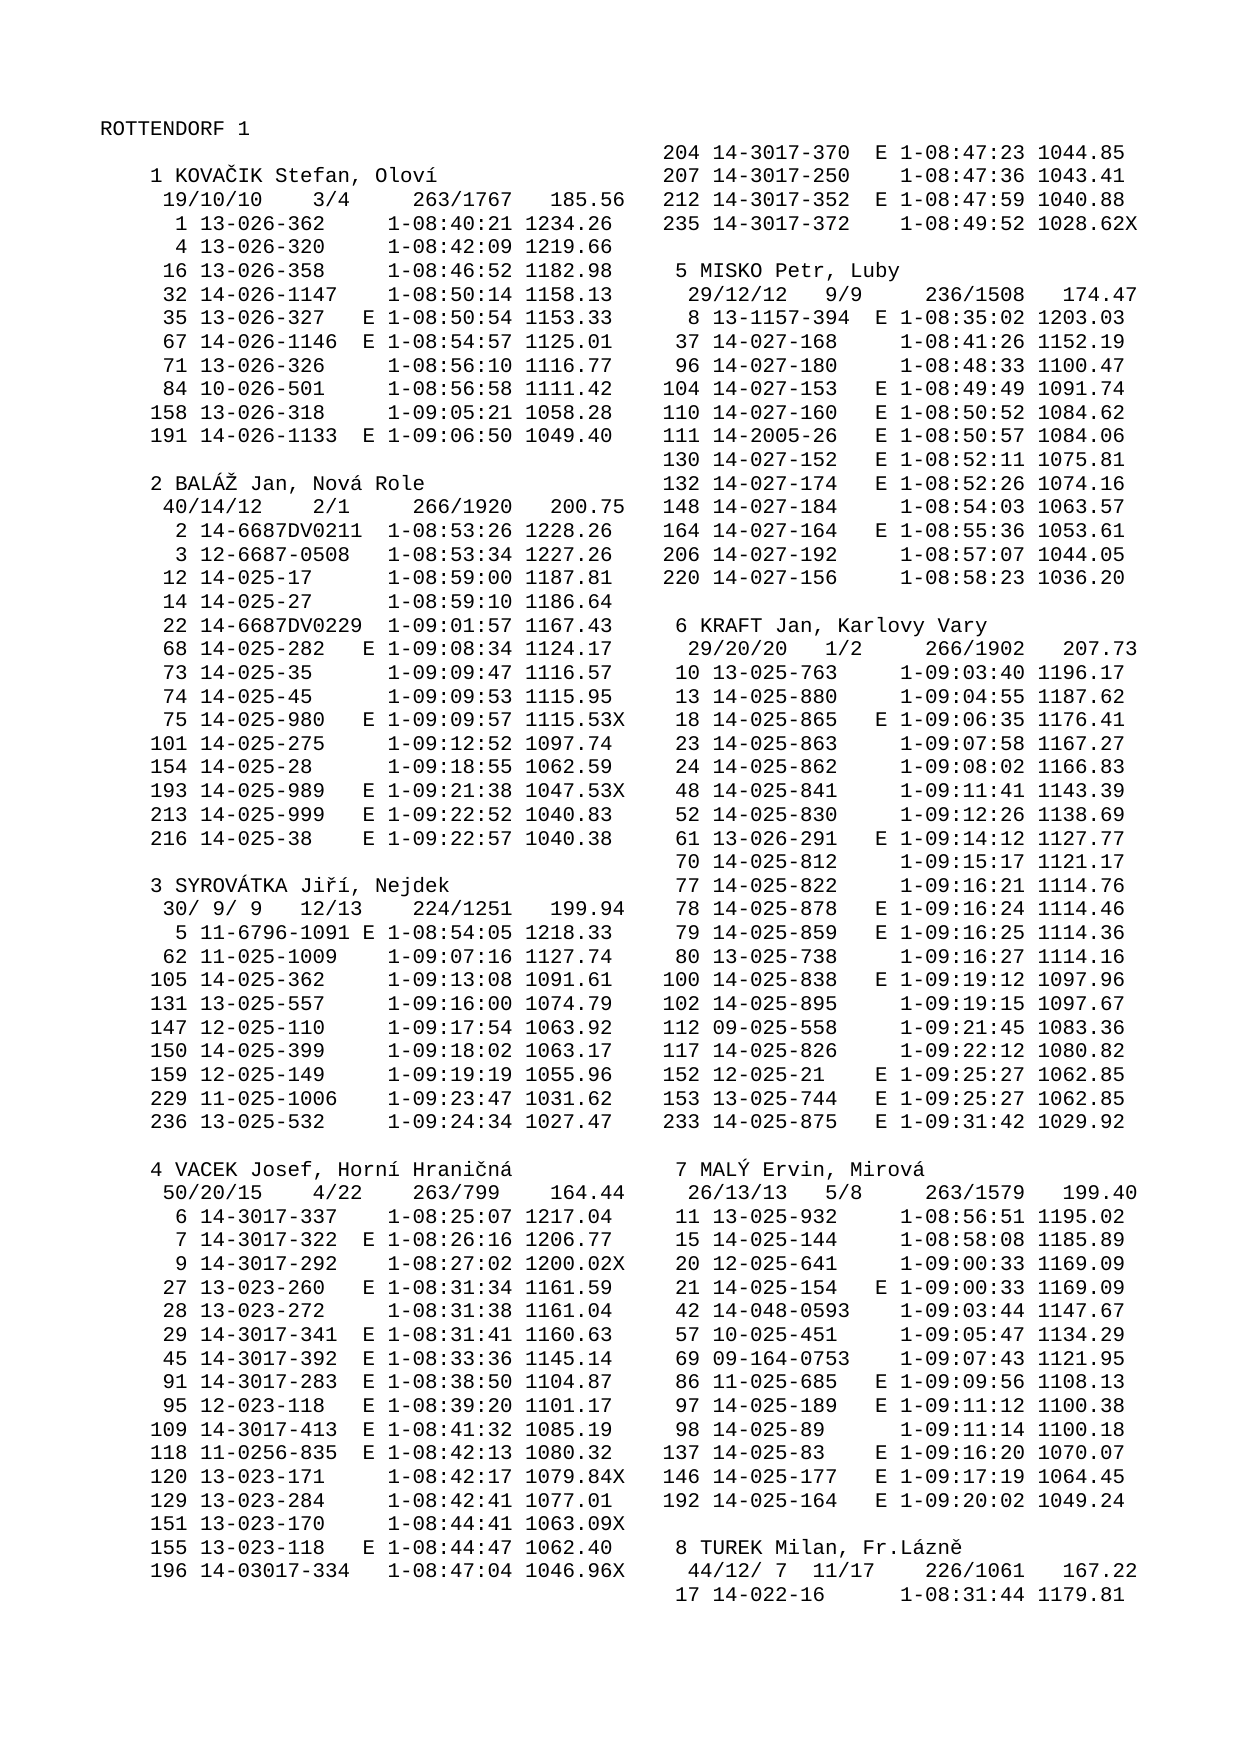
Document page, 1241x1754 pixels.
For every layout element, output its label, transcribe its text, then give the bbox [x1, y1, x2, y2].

text 17 14-022-16 1-08:31:44 1179.81 [100, 1584, 1146, 1608]
text 101 14-025-275 1-09:12:52 1097.74 23 14-025-863 1-09:07:58 1167.27 [100, 733, 1146, 757]
text 147 12-025-110 1-09:17:54 1063.92 112 09-025-558 1-09:21:45 1083.36 [100, 1017, 1146, 1040]
text 27 13-023-260 E 1-08:31:34 1161.59 21 14-025-154 E 1-09:00:33 1169.09 [100, 1277, 1146, 1300]
text 70 14-025-812 1-09:15:17 1121.17 [100, 851, 1146, 875]
text 19/10/10 3/4 263/1767 185.56 212 14-3017-352 E 1-08:47:59 1040.88 [100, 189, 1146, 213]
text 159 12-025-149 1-09:19:19 1055.96 152 12-025-21 E 1-09:25:27 1062.85 [100, 1064, 1146, 1088]
text 40/14/12 2/1 266/1920 200.75 148 14-027-184 1-08:54:03 1063.57 [100, 496, 1146, 520]
text 29 14-3017-341 E 1-08:31:41 1160.63 57 10-025-451 1-09:05:47 1134.29 [100, 1324, 1146, 1348]
text 216 14-025-38 E 1-09:22:57 1040.38 61 13-026-291 E 1-09:14:12 1127.77 [100, 827, 1146, 851]
text 22 14-6687DV0229 1-09:01:57 1167.43 6 KRAFT Jan, Karlovy Vary [100, 615, 1146, 638]
text 7 14-3017-322 E 1-08:26:16 1206.77 15 14-025-144 1-08:58:08 1185.89 [100, 1229, 1146, 1253]
text 130 14-027-152 E 1-08:52:11 1075.81 [100, 449, 1146, 473]
text 35 13-026-327 E 1-08:50:54 1153.33 8 13-1157-394 E 1-08:35:02 1203.03 [100, 307, 1146, 331]
text 109 14-3017-413 E 1-08:41:32 1085.19 98 14-025-89 1-09:11:14 1100.18 [100, 1419, 1146, 1442]
text 67 14-026-1146 E 1-08:54:57 1125.01 37 14-027-168 1-08:41:26 1152.19 [100, 331, 1146, 354]
text 191 14-026-1133 E 1-09:06:50 1049.40 111 14-2005-26 E 1-08:50:57 1084.06 [100, 426, 1146, 449]
text 73 14-025-35 1-09:09:47 1116.57 10 13-025-763 1-09:03:40 1196.17 [100, 662, 1146, 686]
text 236 13-025-532 1-09:24:34 1027.47 233 14-025-875 E 1-09:31:42 1029.92 [100, 1111, 1146, 1135]
text 229 11-025-1006 1-09:23:47 1031.62 153 13-025-744 E 1-09:25:27 1062.85 [100, 1088, 1146, 1111]
text 193 14-025-989 E 1-09:21:38 1047.53X 48 14-025-841 1-09:11:41 1143.39 [100, 780, 1146, 804]
text 12 14-025-17 1-08:59:00 1187.81 220 14-027-156 1-08:58:23 1036.20 [100, 567, 1146, 591]
text 3 SYROVÁTKA Jiří, Nejdek 77 14-025-822 1-09:16:21 1114.76 [100, 875, 1146, 898]
text 204 14-3017-370 E 1-08:47:23 1044.85 [100, 142, 1146, 165]
text 68 14-025-282 E 1-09:08:34 1124.17 29/20/20 1/2 266/1902 207.73 [100, 638, 1146, 662]
text 1 KOVAČIK Stefan, Oloví 207 14-3017-250 1-08:47:36 1043.41 [100, 165, 1146, 189]
text 196 14-03017-334 1-08:47:04 1046.96X 44/12/ 7 11/17 226/1061 167.22 [100, 1561, 1146, 1584]
text 154 14-025-28 1-09:18:55 1062.59 24 14-025-862 1-09:08:02 1166.83 [100, 757, 1146, 780]
text 6 14-3017-337 1-08:25:07 1217.04 11 13-025-932 1-08:56:51 1195.02 [100, 1206, 1146, 1229]
text 75 14-025-980 E 1-09:09:57 1115.53X 18 14-025-865 E 1-09:06:35 1176.41 [100, 709, 1146, 733]
text 4 13-026-320 1-08:42:09 1219.66 [100, 236, 1146, 260]
text 91 14-3017-283 E 1-08:38:50 1104.87 86 11-025-685 E 1-09:09:56 1108.13 [100, 1371, 1146, 1395]
text 118 11-0256-835 E 1-08:42:13 1080.32 137 14-025-83 E 1-09:16:20 1070.07 [100, 1442, 1146, 1466]
text 158 13-026-318 1-09:05:21 1058.28 110 14-027-160 E 1-08:50:52 1084.62 [100, 402, 1146, 426]
text 150 14-025-399 1-09:18:02 1063.17 117 14-025-826 1-09:22:12 1080.82 [100, 1040, 1146, 1064]
text 120 13-023-171 1-08:42:17 1079.84X 146 14-025-177 E 1-09:17:19 1064.45 [100, 1466, 1146, 1489]
text ROTTENDORF 1 [100, 118, 1146, 142]
text 16 13-026-358 1-08:46:52 1182.98 5 MISKO Petr, Luby [100, 260, 1146, 284]
text 74 14-025-45 1-09:09:53 1115.95 13 14-025-880 1-09:04:55 1187.62 [100, 686, 1146, 709]
text 9 14-3017-292 1-08:27:02 1200.02X 20 12-025-641 1-09:00:33 1169.09 [100, 1253, 1146, 1277]
text 50/20/15 4/22 263/799 164.44 26/13/13 5/8 263/1579 199.40 [100, 1182, 1146, 1206]
text 95 12-023-118 E 1-08:39:20 1101.17 97 14-025-189 E 1-09:11:12 1100.38 [100, 1395, 1146, 1419]
text 151 13-023-170 1-08:44:41 1063.09X [100, 1513, 1146, 1537]
text 62 11-025-1009 1-09:07:16 1127.74 80 13-025-738 1-09:16:27 1114.16 [100, 946, 1146, 969]
text 105 14-025-362 1-09:13:08 1091.61 100 14-025-838 E 1-09:19:12 1097.96 [100, 969, 1146, 993]
text 129 13-023-284 1-08:42:41 1077.01 192 14-025-164 E 1-09:20:02 1049.24 [100, 1489, 1146, 1513]
text 28 13-023-272 1-08:31:38 1161.04 42 14-048-0593 1-09:03:44 1147.67 [100, 1300, 1146, 1324]
text 5 11-6796-1091 E 1-08:54:05 1218.33 79 14-025-859 E 1-09:16:25 1114.36 [100, 922, 1146, 946]
text 14 14-025-27 1-08:59:10 1186.64 [100, 591, 1146, 615]
text 2 14-6687DV0211 1-08:53:26 1228.26 164 14-027-164 E 1-08:55:36 1053.61 [100, 520, 1146, 544]
text 3 12-6687-0508 1-08:53:34 1227.26 206 14-027-192 1-08:57:07 1044.05 [100, 544, 1146, 567]
text 30/ 9/ 9 12/13 224/1251 199.94 78 14-025-878 E 1-09:16:24 1114.46 [100, 898, 1146, 922]
text 213 14-025-999 E 1-09:22:52 1040.83 52 14-025-830 1-09:12:26 1138.69 [100, 804, 1146, 827]
text 32 14-026-1147 1-08:50:14 1158.13 29/12/12 9/9 236/1508 174.47 [100, 284, 1146, 307]
text 131 13-025-557 1-09:16:00 1074.79 102 14-025-895 1-09:19:15 1097.67 [100, 993, 1146, 1017]
text 71 13-026-326 1-08:56:10 1116.77 96 14-027-180 1-08:48:33 1100.47 [100, 354, 1146, 378]
text 84 10-026-501 1-08:56:58 1111.42 104 14-027-153 E 1-08:49:49 1091.74 [100, 378, 1146, 402]
text 45 14-3017-392 E 1-08:33:36 1145.14 69 09-164-0753 1-09:07:43 1121.95 [100, 1348, 1146, 1371]
text 4 VACEK Josef, Horní Hraničná 7 MALÝ Ervin, Mirová [100, 1158, 1146, 1182]
text 1 13-026-362 1-08:40:21 1234.26 235 14-3017-372 1-08:49:52 1028.62X [100, 213, 1146, 236]
text 155 13-023-118 E 1-08:44:47 1062.40 8 TUREK Milan, Fr.Lázně [100, 1537, 1146, 1561]
text 2 BALÁŽ Jan, Nová Role 132 14-027-174 E 1-08:52:26 1074.16 [100, 473, 1146, 496]
